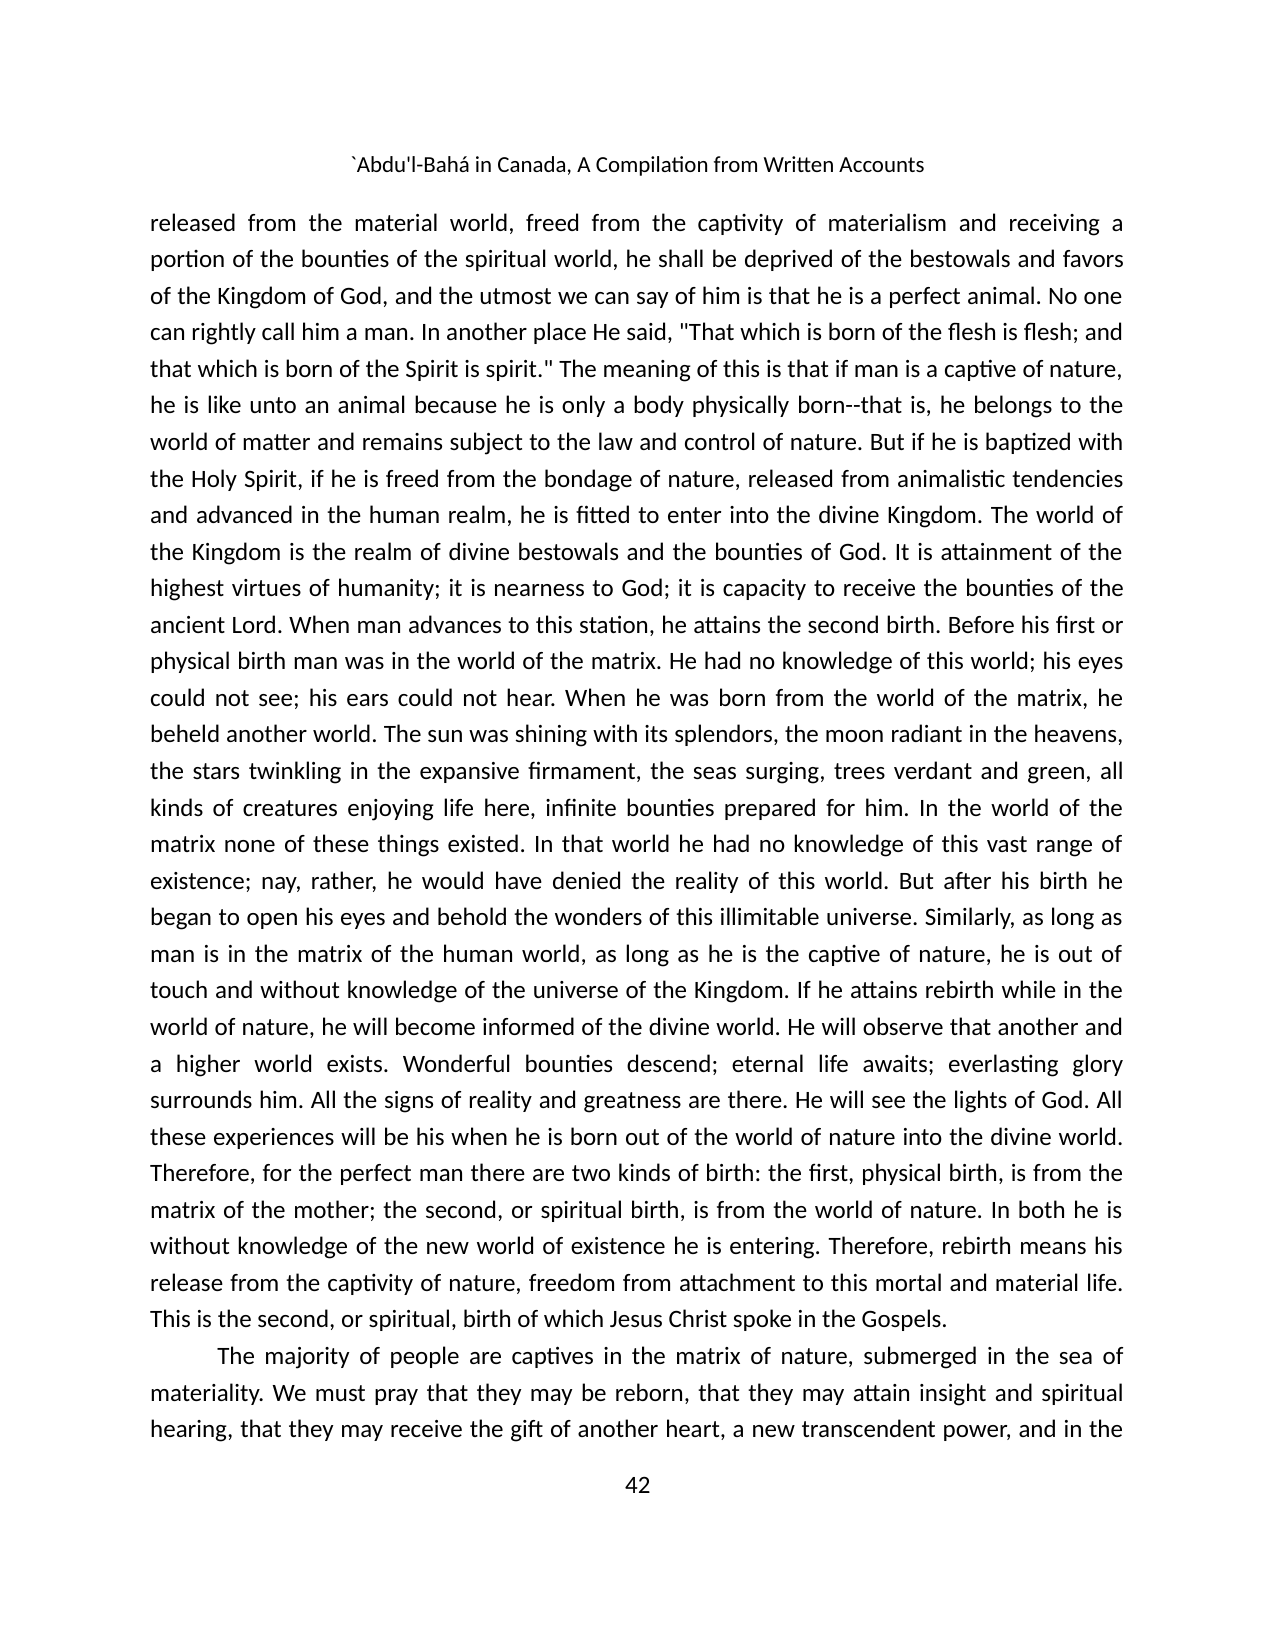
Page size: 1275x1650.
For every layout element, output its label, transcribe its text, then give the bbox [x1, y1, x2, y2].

text released from the material world, freed from the captivity of materialism and receiving a portion of the bounties of the spiritual world, he shall be deprived of the bestowals and favors of the Kingdom of God, and the utmost we can say of him is that he is a perfect animal. No one can rightly call him a man. In another place He said, "That which is born of the flesh is flesh; and that which is born of the Spirit is spirit." The meaning of this is that if man is a captive of nature, he is like unto an animal because he is only a body physically born--that is, he belongs to the world of matter and remains subject to the law and control of nature. But if he is baptized with the Holy Spirit, if he is freed from the bondage of nature, released from animalistic tendencies and advanced in the human realm, he is fitted to enter into the divine Kingdom. The world of the Kingdom is the realm of divine bestowals and the bounties of God. It is attainment of the highest virtues of humanity; it is nearness to God; it is capacity to receive the bounties of the ancient Lord. When man advances to this station, he attains the second birth. Before his first or physical birth man was in the world of the matrix. He had no knowledge of this world; his eyes could not see; his ears could not hear. When he was born from the world of the matrix, he beheld another world. The sun was shining with its splendors, the moon radiant in the heavens, the stars twinkling in the expansive firmament, the seas surging, trees verdant and green, all kinds of creatures enjoying life here, infinite bounties prepared for him. In the world of the matrix none of these things existed. In that world he had no knowledge of this vast range of existence; nay, rather, he would have denied the reality of this world. But after his birth he began to open his eyes and behold the wonders of this illimitable universe. Similarly, as long as man is in the matrix of the human world, as long as he is the captive of nature, he is out of touch and without knowledge of the universe of the Kingdom. If he attains rebirth while in the world of nature, he will become informed of the divine world. He will observe that another and a higher world exists. Wonderful bounties descend; eternal life awaits; everlasting glory surrounds him. All the signs of reality and greatness are there. He will see the lights of God. All these experiences will be his when he is born out of the world of nature into the divine world. Therefore, for the perfect man there are two kinds of birth: the first, physical birth, is from the matrix of the mother; the second, or spiritual birth, is from the world of nature. In both he is without knowledge of the new world of existence he is entering. Therefore, rebirth means his release from the captivity of nature, freedom from attachment to this mortal and material life. This is the second, or spiritual, birth of which Jesus Christ spoke in the Gospels. [150, 207, 1125, 1334]
text The majority of people are captives in the matrix of nature, submerged in the sea of materiality. We must pray that they may be reborn, that they may attain insight and spiritual hearing, that they may receive the gift of another heart, a new transcendent power, and in the [150, 1340, 1125, 1444]
